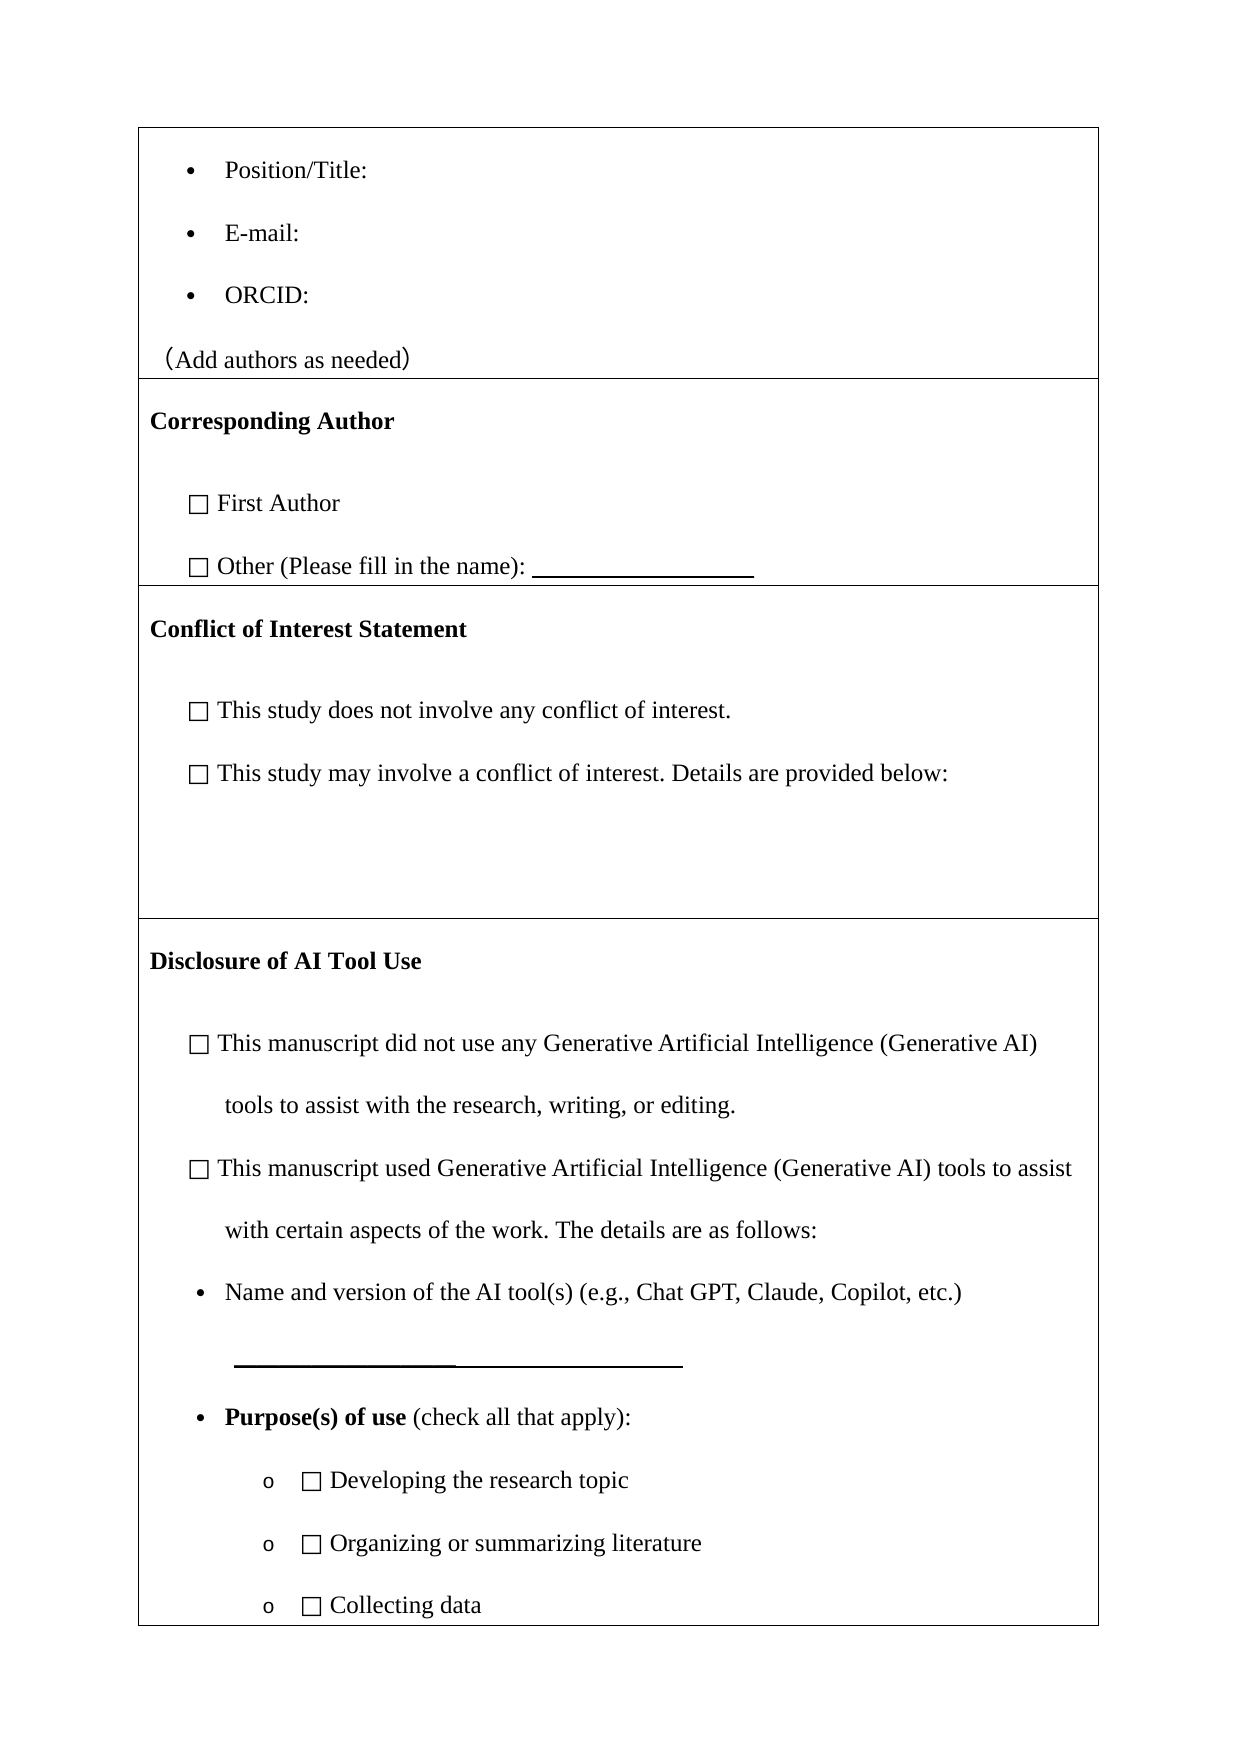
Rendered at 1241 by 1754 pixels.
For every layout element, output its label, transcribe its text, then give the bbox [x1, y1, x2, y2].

table_cell Corresponding Author □ First Author □ Other (Please fill in the name): ____________________ [139, 379, 1098, 585]
table_cell Conflict of Interest Statement □ This study does not involve any conflict of interest. □ This study may involve a conflict of interest. Details are provided below: [139, 586, 1098, 918]
table_cell Author 2 Name: Affiliation: Position/Title: E-mail: ORCID: （Add authors as needed） [139, 128, 1098, 378]
table_cell Disclosure of AI Tool Use □ This manuscript did not use any Generative Artificial Intelligence (Generative AI) tools to assist with the research, writing, or editing. □ This manuscript used Generative Artificial Intelligence (Generative AI) tools to assist with certain aspects of the work. The details are as follows: Name and version of the AI tool(s) (e.g., Chat GPT, Claude, Copilot, etc.) ____________________ Purpose(s) of use (check all that apply): □ Developing the research topic □ Organizing or summarizing literature □ Collecting data □ Processing or analyzing data □ Designing the manuscript structure □ Drafting the abstract □ Generating figures or tables □ Copy editing or translation □ Others:____________________ Detailed description of how the AI tool(s) were used (this information will be made available to the reviewers): [139, 919, 1098, 1625]
